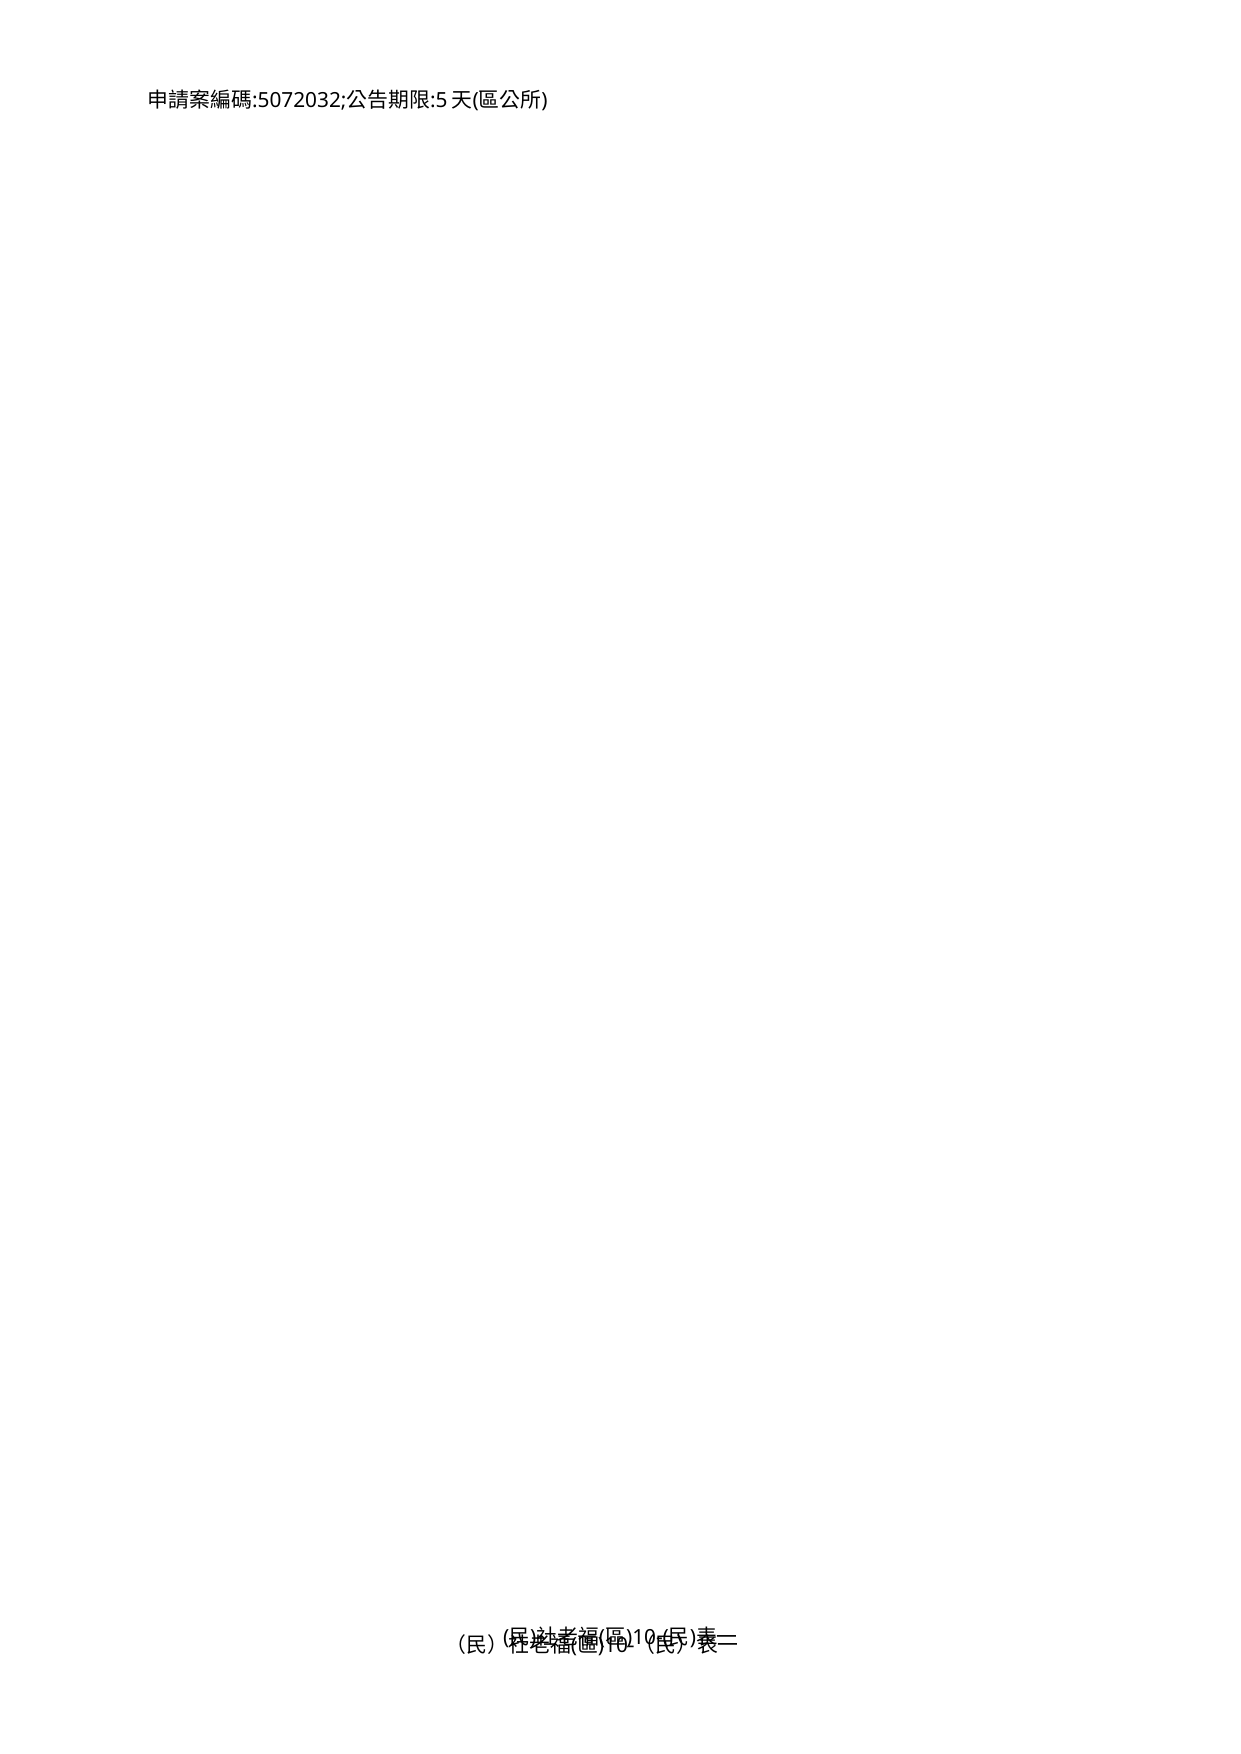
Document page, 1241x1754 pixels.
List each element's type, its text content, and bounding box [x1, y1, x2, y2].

text 申請案編碼:5072032;公告期限:5天(區公所) [148, 80, 1092, 117]
text （民）社老福(區)10-（民）表一 [446, 1628, 787, 1659]
